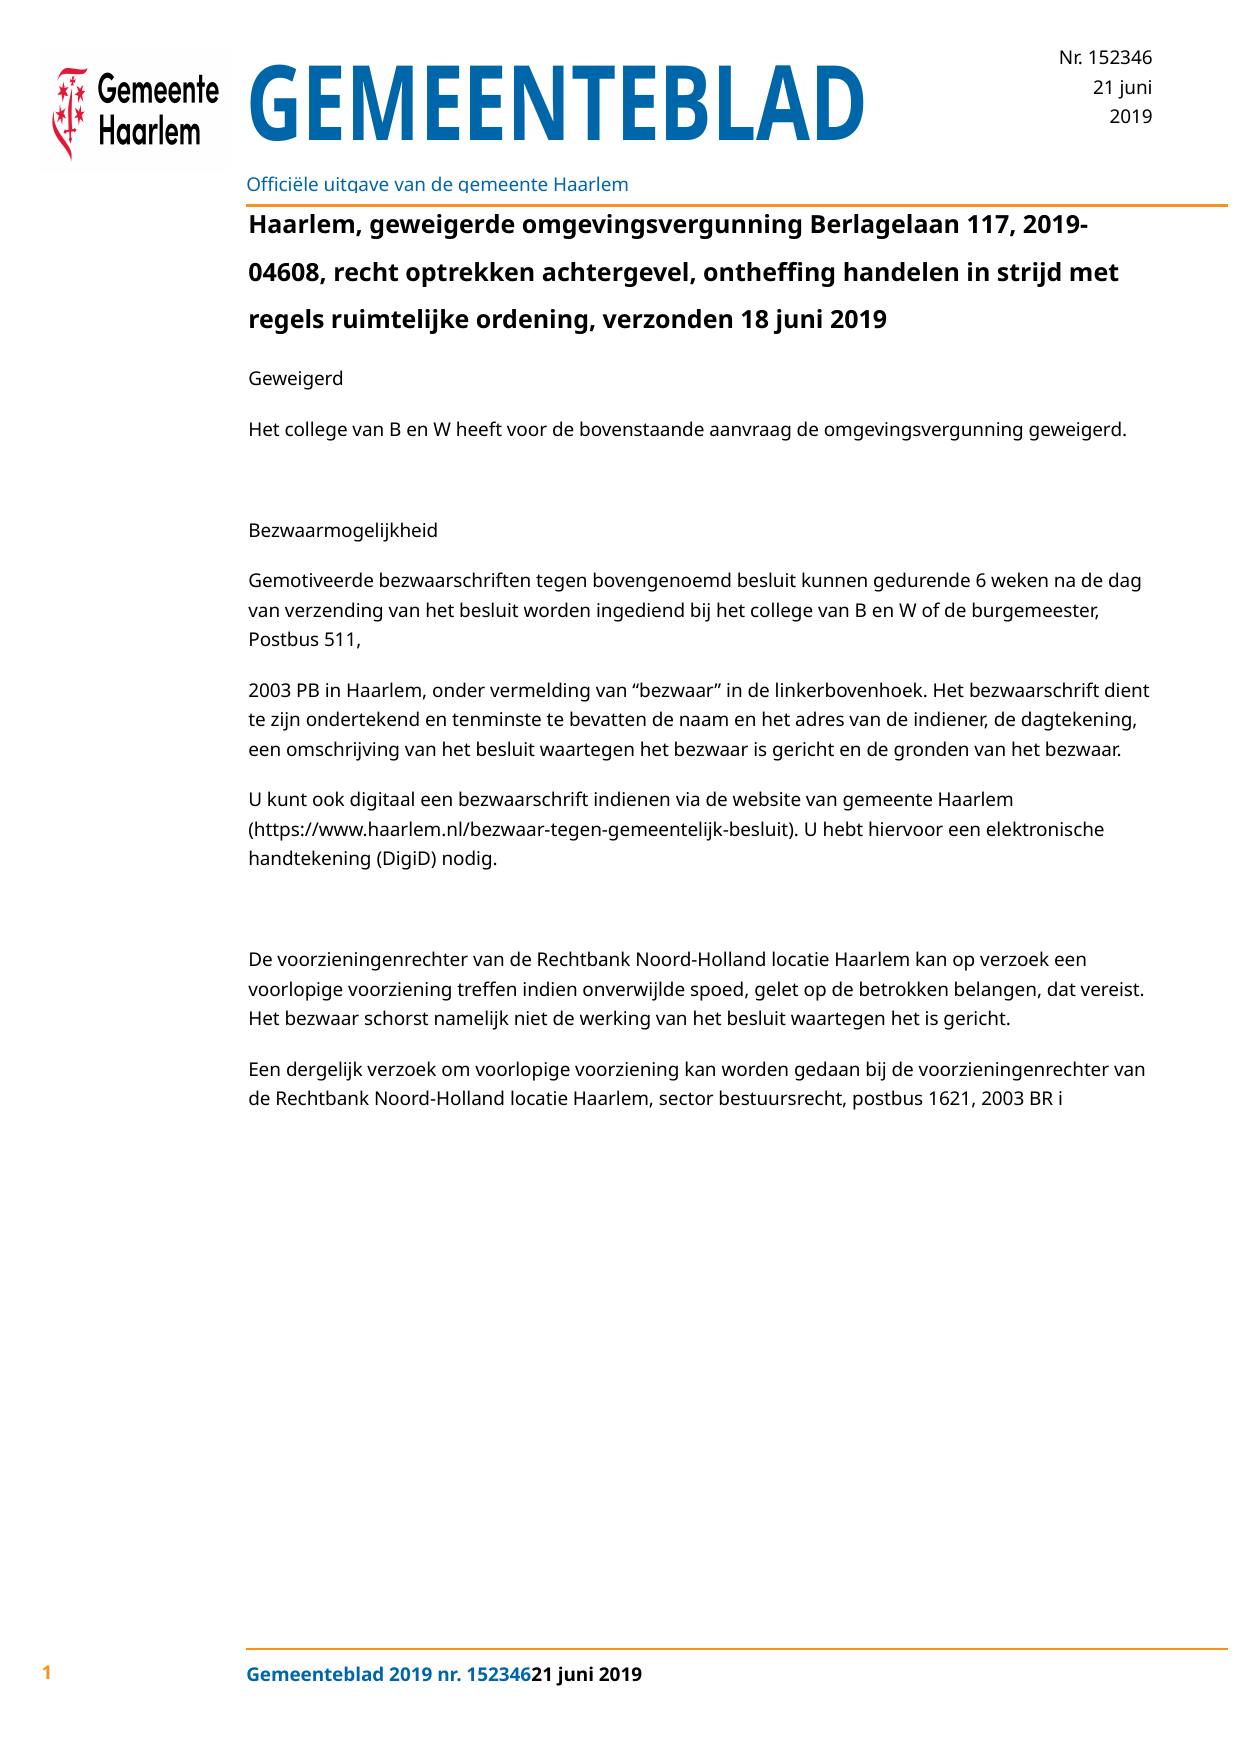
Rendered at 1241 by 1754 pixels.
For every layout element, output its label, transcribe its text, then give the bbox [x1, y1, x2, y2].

picture [41, 47, 231, 172]
text U kunt ook digitaal een bezwaarschrift indienen via de website van gemeente Haarlem (https://www.haarlem.nl/bezwaar-tegen-gemeentelijk-besluit). U hebt hiervoor een elektronische handtekening (DigiD) nodig. [248, 786, 1152, 871]
text Een dergelijk verzoek om voorlopige voorziening kan worden gedaan bij de voorzieningenrechter van de Rechtbank Noord-Holland locatie Haarlem, sector bestuursrecht, postbus 1621, 2003 BR i [248, 1056, 1152, 1111]
text 2003 PB in Haarlem, onder vermelding van “bezwaar” in de linkerbovenhoek. Het bezwaarschrift dient te zijn ondertekend en tenminste te bevatten de naam en het adres van de indiener, de dagtekening, een omschrijving van het besluit waartegen het bezwaar is gericht en de gronden van het bezwaar. [248, 677, 1152, 762]
text Het college van B en W heeft voor de bovenstaande aanvraag de omgevingsvergunning geweigerd. [248, 416, 1152, 442]
text Geweigerd [248, 366, 1152, 391]
text Haarlem, geweigerde omgevingsvergunning Berlagelaan 117, 2019-04608, recht optrekken achtergevel, ontheffing handelen in strijd met regels ruimtelijke ordening, verzonden 18 juni 2019 [248, 207, 1152, 336]
text Bezwaarmogelijkheid [248, 517, 1152, 542]
text Gemotiveerde bezwaarschriften tegen bovengenoemd besluit kunnen gedurende 6 weken na de dag van verzending van het besluit worden ingediend bij het college van B en W of de burgemeester, Postbus 511, [248, 567, 1152, 652]
text De voorzieningenrechter van de Rechtbank Noord-Holland locatie Haarlem kan op verzoek een voorlopige voorziening treffen indien onverwijlde spoed, gelet op de betrokken belangen, dat vereist. Het bezwaar schorst namelijk niet de werking van het besluit waartegen het is gericht. [248, 946, 1152, 1031]
